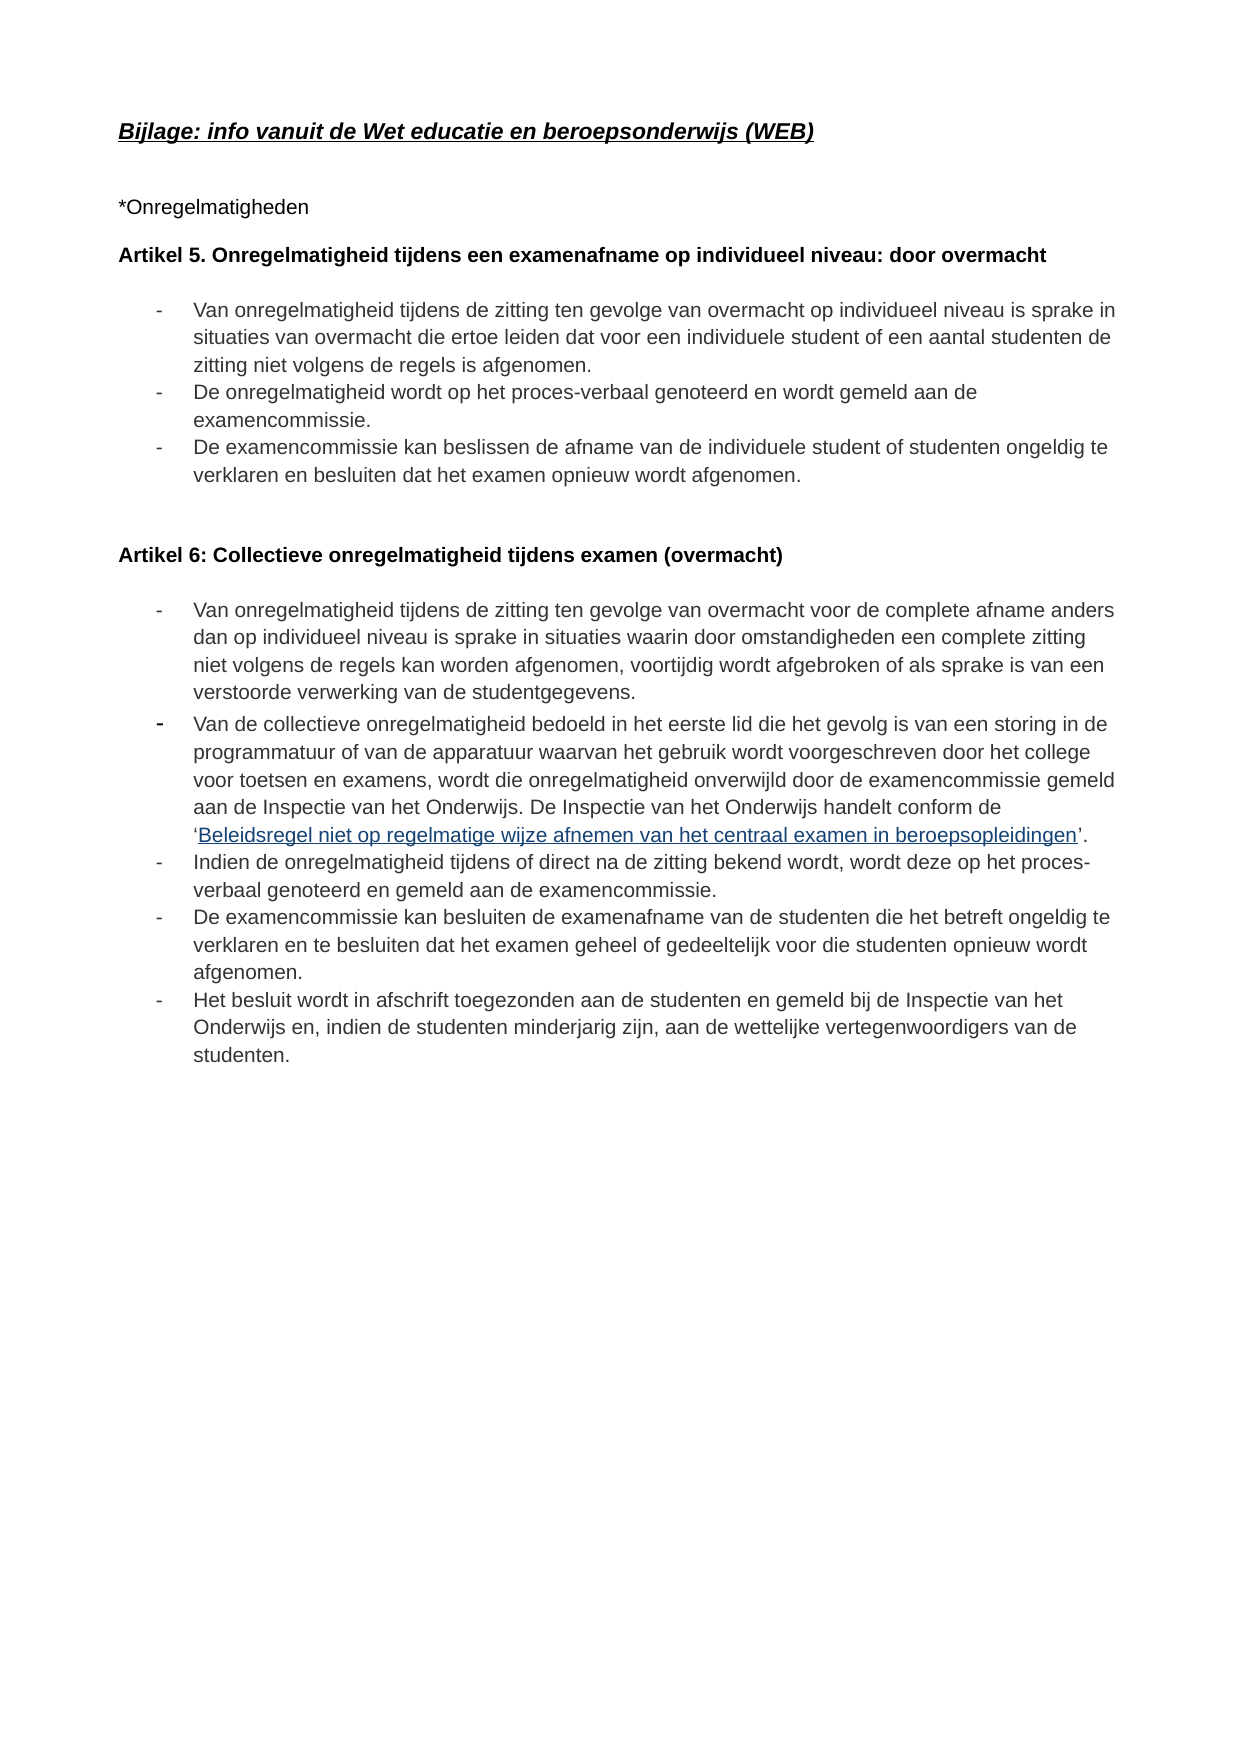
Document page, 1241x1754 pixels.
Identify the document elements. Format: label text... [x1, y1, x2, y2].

text Artikel 5. Onregelmatigheid tijdens een examenafname op individueel niveau: door overmacht [118, 243, 1122, 267]
list De onregelmatigheid wordt op het proces-verbaal genoteerd en wordt gemeld aan de examencommissie. [156, 380, 1122, 432]
list Van de collectieve onregelmatigheid bedoeld in het eerste lid die het gevolg is van een storing in de programmatuur of van de apparatuur waarvan het gebruik wordt voorgeschreven door het college voor toetsen en examens, wordt die onregelmatigheid onverwijld door de examencommissie gemeld aan de Inspectie van het Onderwijs. De Inspectie van het Onderwijs handelt conform de ‘Beleidsregel niet op regelmatige wijze afnemen van het centraal examen in beroepsopleidingen’. [156, 708, 1122, 846]
text Artikel 6: Collectieve onregelmatigheid tijdens examen (overmacht) [118, 543, 1122, 567]
list De examencommissie kan besluiten de examenafname van de studenten die het betreft ongeldig te verklaren en te besluiten dat het examen geheel of gedeeltelijk voor die studenten opnieuw wordt afgenomen. [156, 905, 1122, 984]
text *Onregelmatigheden [118, 195, 1122, 219]
list Indien de onregelmatigheid tijdens of direct na de zitting bekend wordt, wordt deze op het proces-verbaal genoteerd en gemeld aan de examencommissie. [156, 850, 1122, 901]
list De examencommissie kan beslissen de afname van de individuele student of studenten ongeldig te verklaren en besluiten dat het examen opnieuw wordt afgenomen. [156, 435, 1122, 487]
list Het besluit wordt in afschrift toegezonden aan de studenten en gemeld bij de Inspectie van het Onderwijs en, indien de studenten minderjarig zijn, aan de wettelijke vertegenwoordigers van de studenten. [156, 987, 1122, 1066]
list Van onregelmatigheid tijdens de zitting ten gevolge van overmacht op individueel niveau is sprake in situaties van overmacht die ertoe leiden dat voor een individuele student of een aantal studenten de zitting niet volgens de regels is afgenomen. [156, 298, 1122, 377]
text Bijlage: info vanuit de Wet educatie en beroepsonderwijs (WEB) [118, 118, 1122, 144]
list Van onregelmatigheid tijdens de zitting ten gevolge van overmacht voor de complete afname anders dan op individueel niveau is sprake in situaties waarin door omstandigheden een complete zitting niet volgens de regels kan worden afgenomen, voortijdig wordt afgebroken of als sprake is van een verstoorde verwerking van de studentgegevens. [156, 598, 1122, 704]
